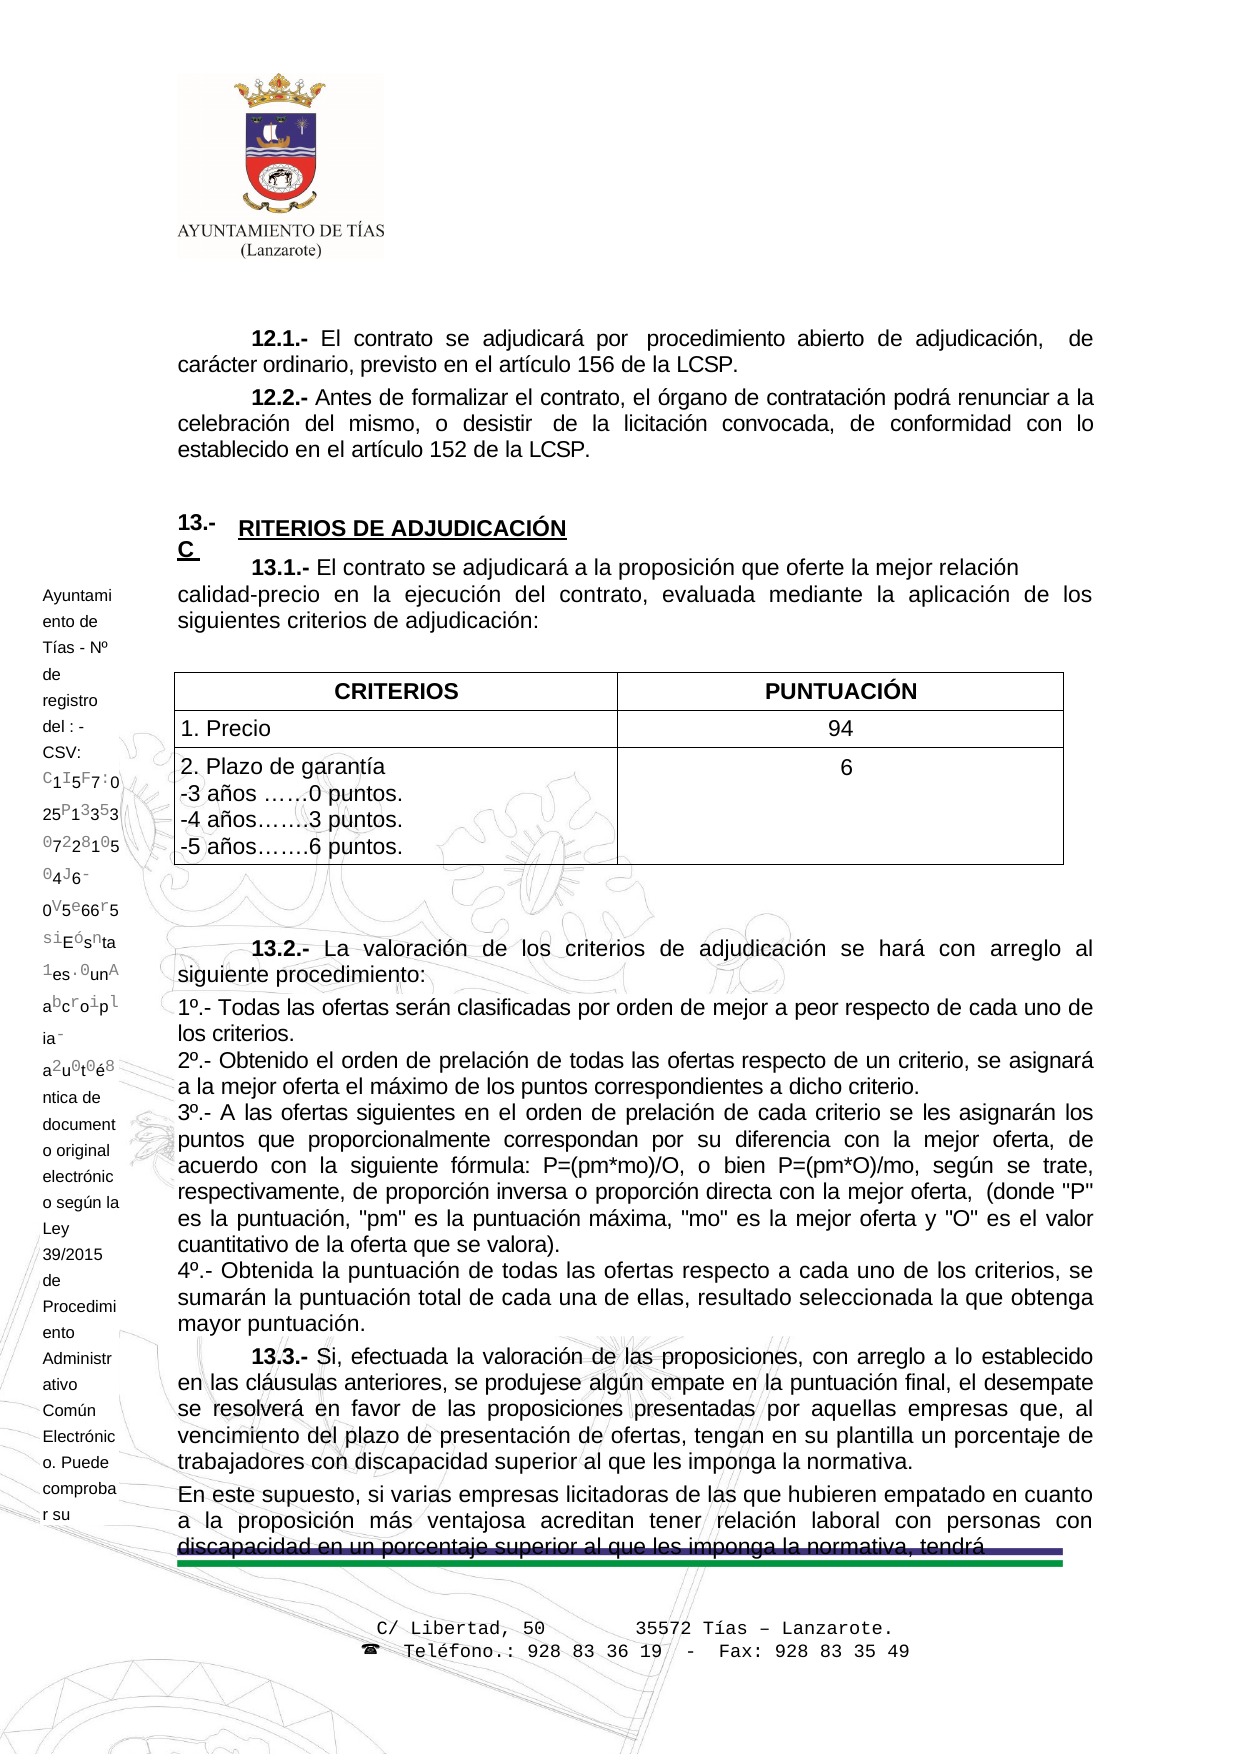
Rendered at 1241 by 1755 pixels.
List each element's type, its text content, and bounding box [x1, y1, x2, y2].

text calidad-precio en la ejecución del contrato, evaluada mediante la aplicación de los siguientes criterios de adjudicación: [177, 581, 1093, 633]
text Ayuntamiento de Tías - Nº de registro del : - CSV: C1I5F7:025P133530722810504J6-0V5e66r5siEósnta 1es.0unAabcroiplia-a2u0t0é8ntica de documento original electrónico según la Ley 39/2015 de Procedimiento Administrativo Común Electrónico. Puede comprobar su autenticidad en: [42, 586, 119, 1525]
text 12.1.- El contrato se adjudicará por procedimiento abierto de adjudicación, de carácter ordinario, previsto en el artículo 156 de la LCSP. [177, 324, 1094, 377]
text 13.1.- El contrato se adjudicará a la proposición que oferte la mejor relación [251, 554, 1182, 580]
text 12.2.- Antes de formalizar el contrato, el órgano de contratación podrá renunciar a la celebración del mismo, o desistir de la licitación convocada, de conformidad con lo establecido en el artículo 152 de la LCSP. [177, 383, 1094, 463]
text 13.2.- La valoración de los criterios de adjudicación se hará con arreglo al siguiente procedimiento: [995, 935, 1094, 987]
table_header CRITERIOS [175, 673, 617, 710]
text  Teléfono.: 928 83 36 19 - Fax: 928 83 35 49 [995, 1640, 1112, 1663]
table_cell 1. Precio [175, 711, 617, 725]
table_cell 94 [618, 711, 1063, 747]
table_cell 6 [995, 748, 1063, 864]
text RITERIOS DE ADJUDICACIÓN [238, 515, 1182, 542]
subtitle 13.- C [177, 509, 227, 562]
table_header PUNTUACIÓN [618, 673, 1063, 710]
text En este supuesto, si varias empresas licitadoras de las que hubieren empatado en cuanto a la proposición más ventajosa acreditan tener relación laboral con personas con discapacidad en un porcentaje superior al que les imponga la normativa, tendrá [995, 1481, 1094, 1559]
text 13.3.- Si, efectuada la valoración de las proposiciones, con arreglo a lo establecido en las cláusulas anteriores, se produjese algún empate en la puntuación final, el desempate se resolverá en favor de las proposiciones presentadas por aquellas empresas que, al vencimiento del plazo de presentación de ofertas, tengan en su plantilla un porcentaje de trabajadores con discapacidad superior al que les imponga la normativa. [995, 1343, 1094, 1474]
text C/ Libertad, 50 35572 Tías – Lanzarote. [995, 1619, 1112, 1640]
